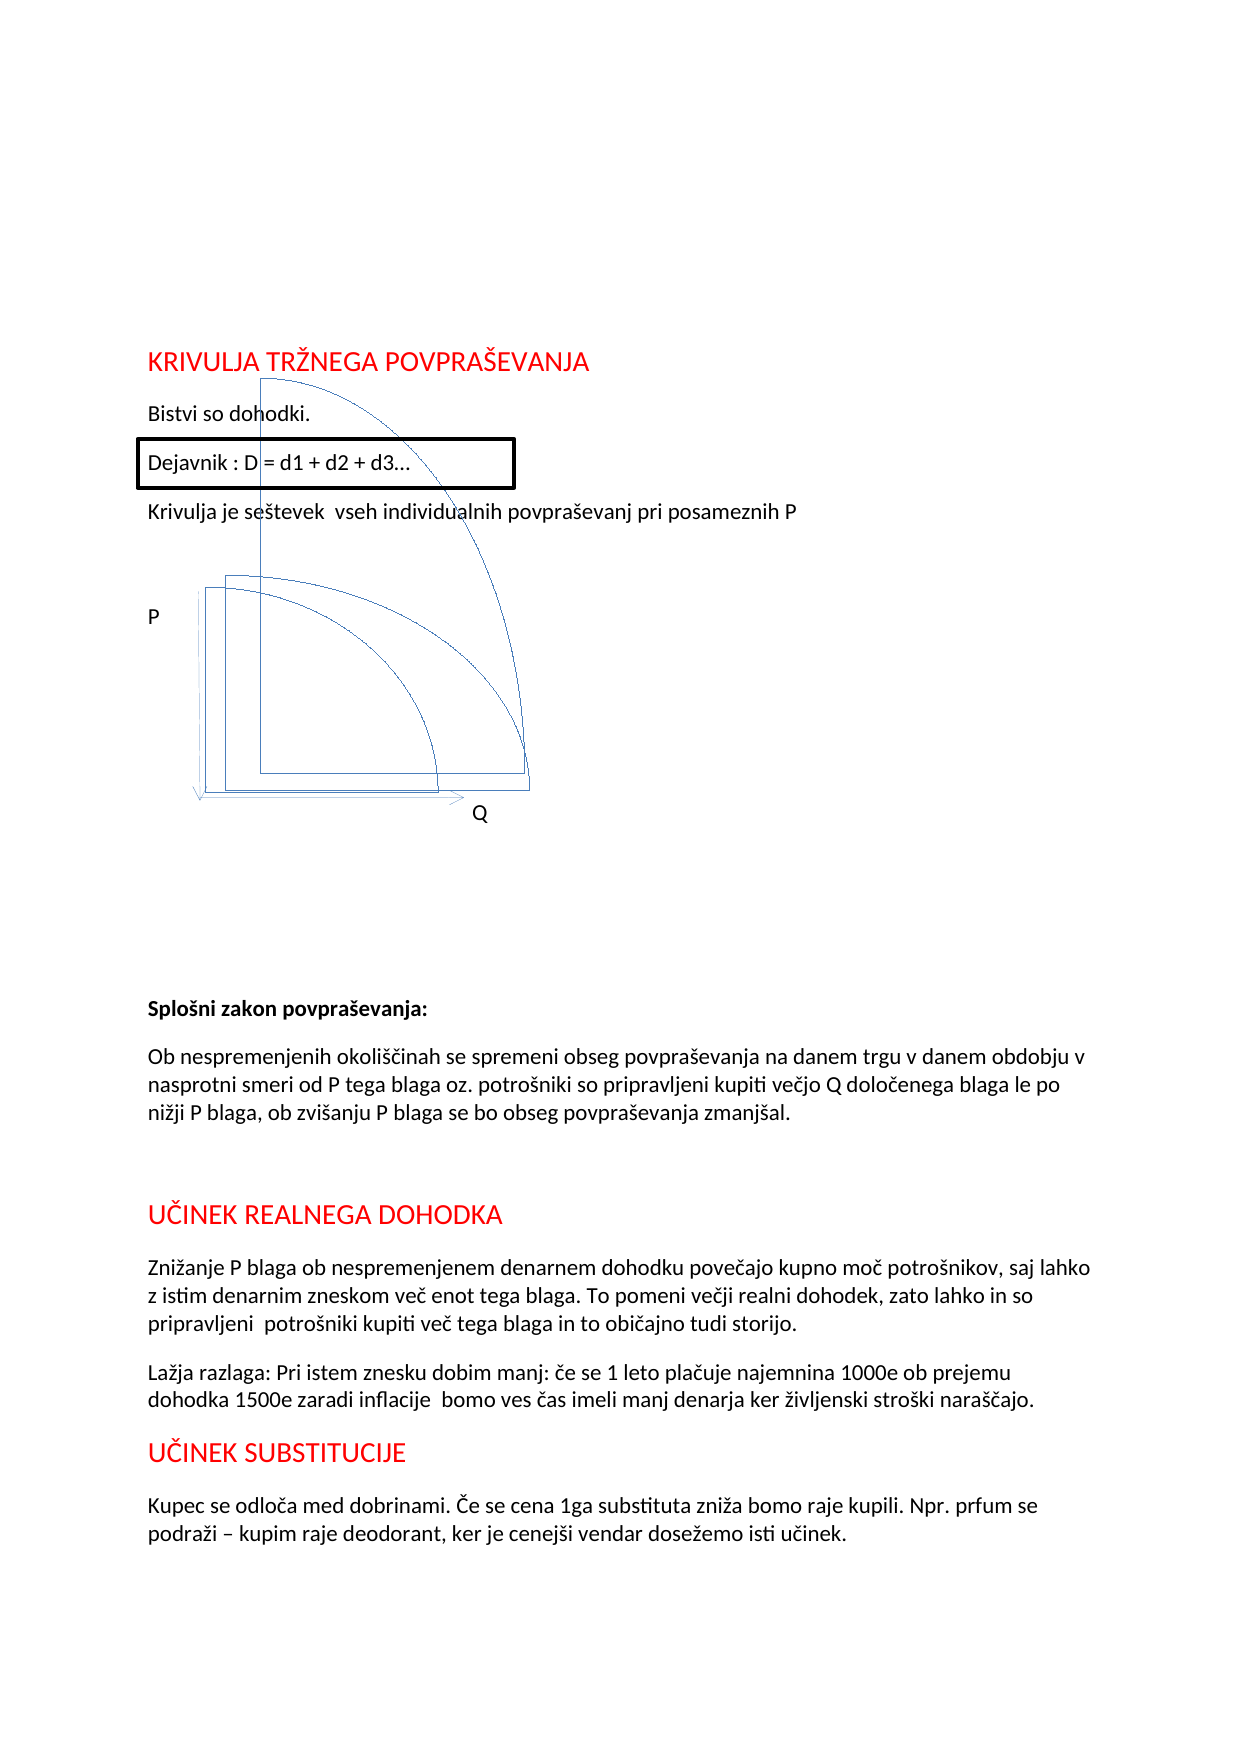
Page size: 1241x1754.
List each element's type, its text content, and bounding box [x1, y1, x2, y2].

text UČINEK REALNEGA DOHODKA [148, 1196, 1093, 1232]
text P Q [148, 546, 1093, 826]
text UČINEK SUBSTITUCIJE [148, 1434, 1093, 1470]
text Ob nespremenjenih okoliščinah se spremeni obseg povpraševanja na danem trgu v danem obdobju v nasprotni smeri od P tega blaga oz. potrošniki so pripravljeni kupiti večjo Q določenega blaga le po nižji P blaga, ob zvišanju P blaga se bo obseg povpraševanja zmanjšal. [148, 1042, 1093, 1127]
text Dejavnik : D [148, 448, 260, 476]
text Lažja razlaga: Pri istem znesku dobim manj: če se 1 leto plačuje najemnina 1000e ob prejemu dohodka 1500e zaradi inflacije bomo ves čas imeli manj denarja ker življenski stroški naraščajo. [148, 1358, 1093, 1414]
text Znižanje P blaga ob nespremenjenem denarnem dohodku povečajo kupno moč potrošnikov, saj lahko z istim denarnim zneskom več enot tega blaga. To pomeni večji realni dohodek, zato lahko in so pripravljeni potrošniki kupiti več tega blaga in to običajno tudi storijo. [148, 1253, 1093, 1337]
text Krivulja je seštevek vseh individualnih povpraševanj pri posameznih P [148, 497, 260, 525]
text = d1 + d2 + d3… [261, 448, 512, 476]
text KRIVULJA TRŽNEGA POVPRAŠEVANJA [148, 343, 1093, 379]
text Krivulja je seštevek vseh individualnih povpraševanj pri posameznih P [261, 497, 1093, 525]
text Splošni zakon povpraševanja: [148, 994, 1093, 1022]
text Bistvi so dohodki. [261, 399, 1093, 427]
text Kupec se odloča med dobrinami. Če se cena 1ga substituta zniža bomo raje kupili. Npr. prfum se podraži – kupim raje deodorant, ker je cenejši vendar dosežemo isti učinek. [148, 1491, 1093, 1547]
text Bistvi so dohodki. [148, 399, 260, 427]
text [516, 448, 1093, 476]
